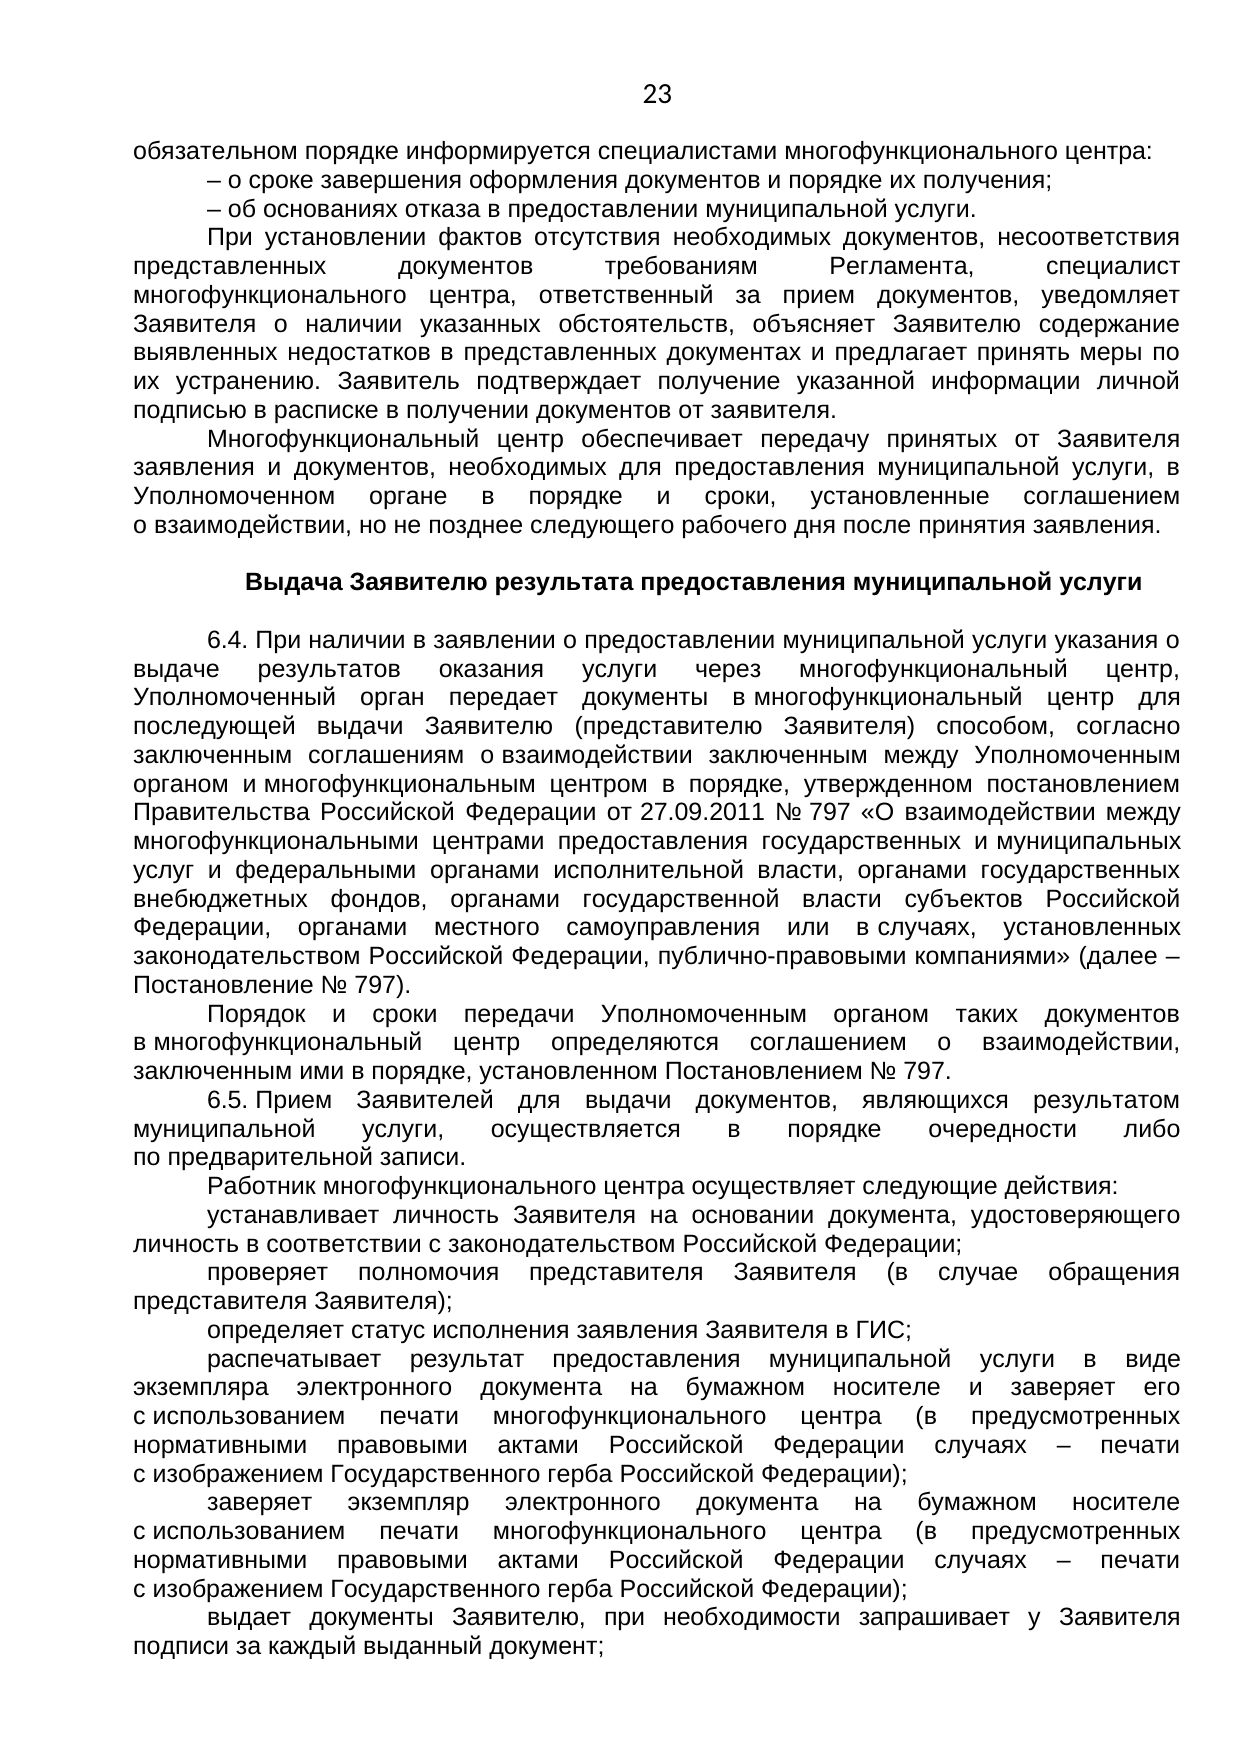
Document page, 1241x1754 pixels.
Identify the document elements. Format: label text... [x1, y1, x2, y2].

text распечатывает результат предоставления муниципальной услуги в виде экземпляра электронного документа на бумажном носителе и заверяет его с использованием печати многофункционального центра (в предусмотренных нормативными правовыми актами Российской Федерации случаях – печати с изображением Государственного герба Российской Федерации); [133, 1343, 1181, 1487]
text – об основаниях отказа в предоставлении муниципальной услуги. [133, 193, 1181, 222]
text 6.4. При наличии в заявлении о предоставлении муниципальной услуги указания о выдаче результатов оказания услуги через многофункциональный центр, Уполномоченный орган передает документы в многофункциональный центр для последующей выдачи Заявителю (представителю Заявителя) способом, согласно заключенным соглашениям о взаимодействии заключенным между Уполномоченным органом и многофункциональным центром в порядке, утвержденном постановлением Правительства Российской Федерации от 27.09.2011 № 797 «О взаимодействии между многофункциональными центрами предоставления государственных и муниципальных услуг и федеральными органами исполнительной власти, органами государственных внебюджетных фондов, органами государственной власти субъектов Российской Федерации, органами местного самоуправления или в случаях, установленных законодательством Российской Федерации, публично-правовыми компаниями» (далее – Постановление № 797). [133, 625, 1181, 998]
text заверяет экземпляр электронного документа на бумажном носителе с использованием печати многофункционального центра (в предусмотренных нормативными правовыми актами Российской Федерации случаях – печати с изображением Государственного герба Российской Федерации); [133, 1487, 1181, 1602]
text – о сроке завершения оформления документов и порядке их получения; [133, 165, 1181, 193]
text Выдача Заявителю результата предоставления муниципальной услуги [133, 567, 1181, 596]
text Работник многофункционального центра осуществляет следующие действия: [133, 1171, 1181, 1200]
text Порядок и сроки передачи Уполномоченным органом таких документов в многофункциональный центр определяются соглашением о взаимодействии, заключенным ими в порядке, установленном Постановлением № 797. [133, 998, 1181, 1085]
text обязательном порядке информируется специалистами многофункционального центра: [133, 136, 1181, 165]
text При установлении фактов отсутствия необходимых документов, несоответствия представленных документов требованиям Регламента, специалист многофункционального центра, ответственный за прием документов, уведомляет Заявителя о наличии указанных обстоятельств, объясняет Заявителю содержание выявленных недостатков в представленных документах и предлагает принять меры по их устранению. Заявитель подтверждает получение указанной информации личной подписью в расписке в получении документов от заявителя. [133, 222, 1181, 423]
text 6.5. Прием Заявителей для выдачи документов, являющихся результатом муниципальной услуги, осуществляется в порядке очередности либо по предварительной записи. [133, 1085, 1181, 1171]
text выдает документы Заявителю, при необходимости запрашивает у Заявителя подписи за каждый выданный документ; [133, 1602, 1181, 1660]
text проверяет полномочия представителя Заявителя (в случае обращения представителя Заявителя); [133, 1257, 1181, 1315]
text устанавливает личность Заявителя на основании документа, удостоверяющего личность в соответствии с законодательством Российской Федерации; [133, 1200, 1181, 1257]
text Многофункциональный центр обеспечивает передачу принятых от Заявителя заявления и документов, необходимых для предоставления муниципальной услуги, в Уполномоченном органе в порядке и сроки, установленные соглашением о взаимодействии, но не позднее следующего рабочего дня после принятия заявления. [133, 423, 1181, 538]
text определяет статус исполнения заявления Заявителя в ГИС; [133, 1315, 1181, 1343]
